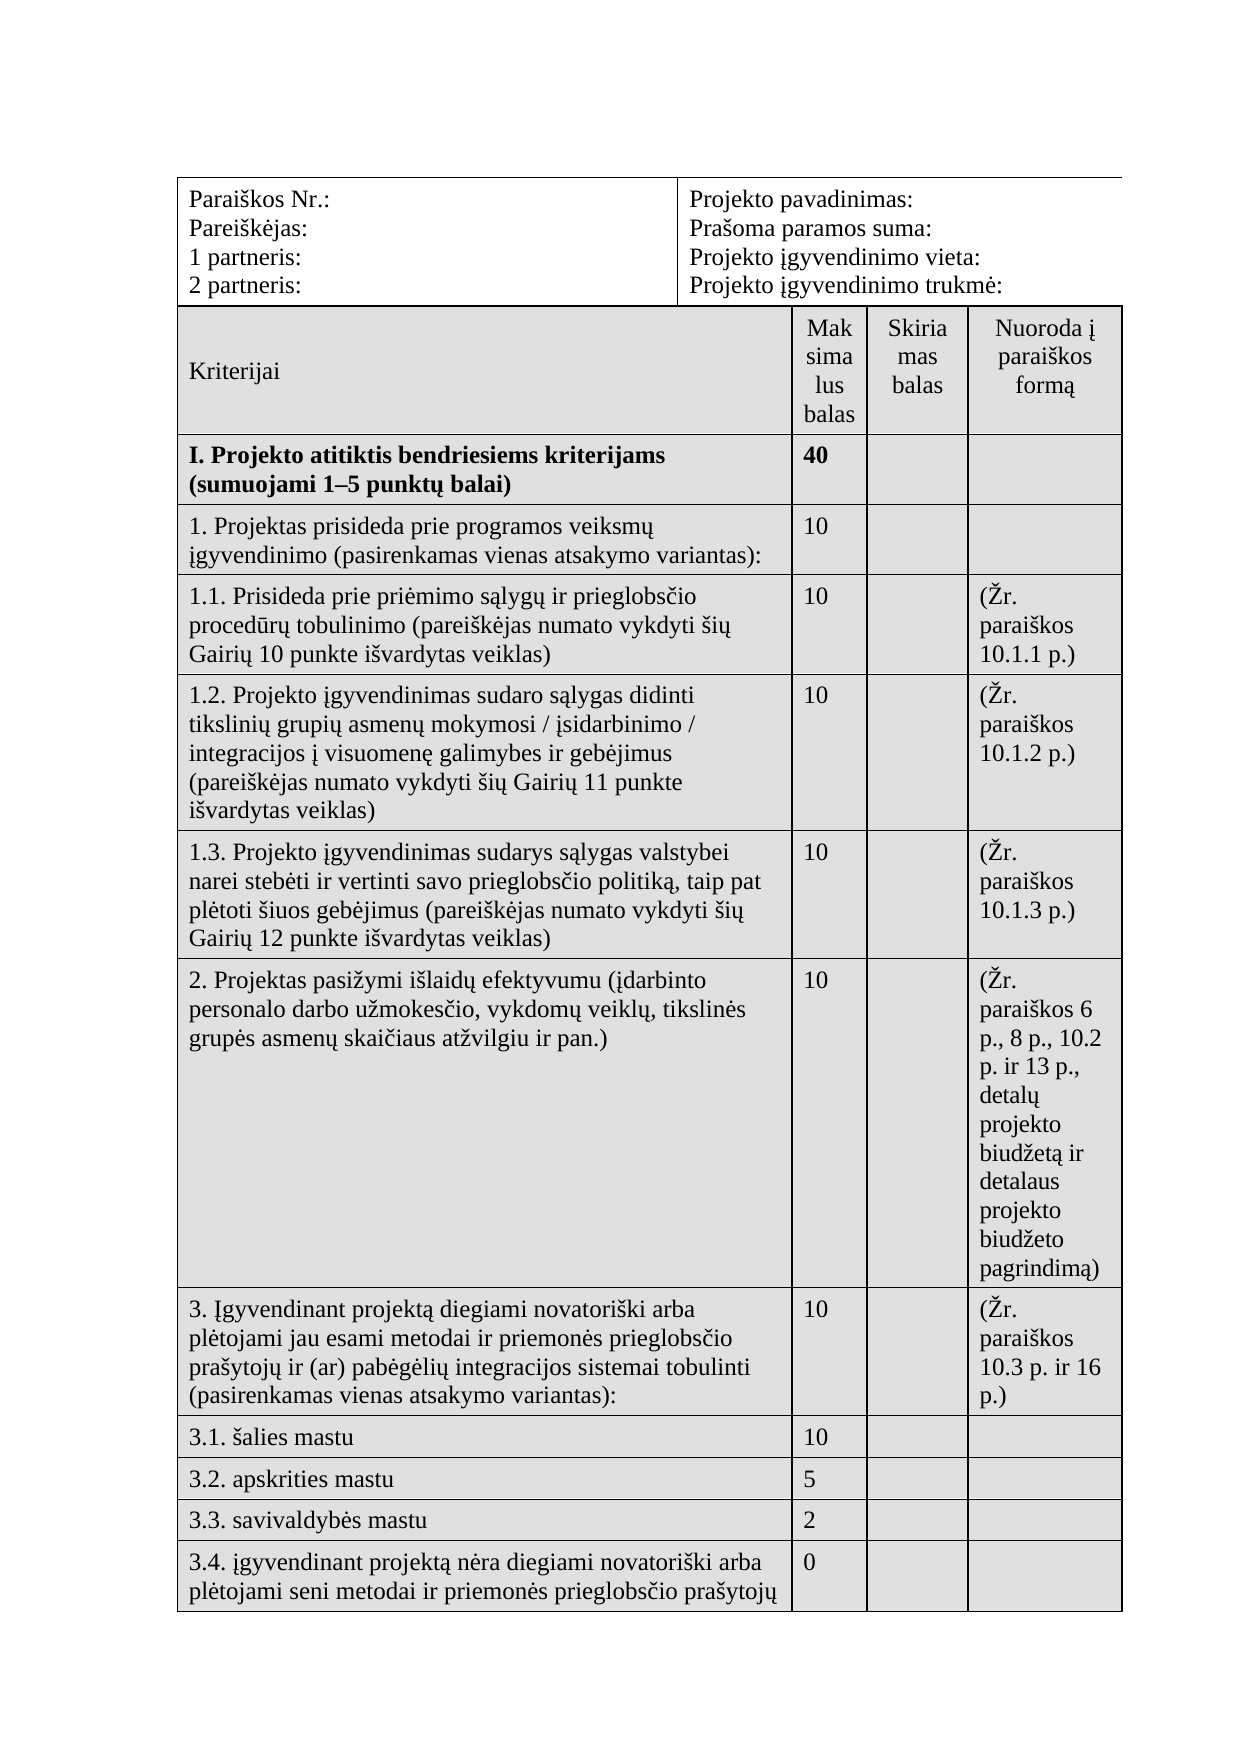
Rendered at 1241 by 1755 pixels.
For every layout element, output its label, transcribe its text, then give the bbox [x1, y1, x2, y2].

table_cell 40 [793, 435, 866, 504]
table_cell 1.3. Projekto įgyvendinimas sudarys sąlygas valstybei narei stebėti ir vertinti savo prieglobsčio politiką, taip pat plėtoti šiuos gebėjimus (pareiškėjas numato vykdyti šių Gairių 12 punkte išvardytas veiklas) [178, 831, 791, 958]
table_cell 3. Įgyvendinant projektą diegiami novatoriški arba plėtojami jau esami metodai ir priemonės prieglobsčio prašytojų ir (ar) pabėgėlių integracijos sistemai tobulinti (pasirenkamas vienas atsakymo variantas): [178, 1288, 791, 1415]
table_cell Nuoroda į paraiškos formą [969, 307, 1121, 433]
table_cell Kriterijai [178, 307, 791, 433]
table_cell 0 [793, 1541, 866, 1611]
table_cell Skiriamas balas [868, 307, 967, 433]
table_cell 3.4. įgyvendinant projektą nėra diegiami novatoriški arba plėtojami seni metodai ir priemonės prieglobsčio prašytojų [178, 1541, 791, 1611]
table_cell [969, 435, 1121, 504]
table_cell [969, 1416, 1121, 1457]
table_cell 1.2. Projekto įgyvendinimas sudaro sąlygas didinti tikslinių grupių asmenų mokymosi / įsidarbinimo / integracijos į visuomenę galimybes ir gebėjimus (pareiškėjas numato vykdyti šių Gairių 11 punkte išvardytas veiklas) [178, 675, 791, 830]
table_cell 3.2. apskrities mastu [178, 1458, 791, 1498]
table_cell 1.1. Prisideda prie priėmimo sąlygų ir prieglobsčio procedūrų tobulinimo (pareiškėjas numato vykdyti šių Gairių 10 punkte išvardytas veiklas) [178, 575, 791, 673]
table_cell 2 [793, 1500, 866, 1540]
table_cell [868, 675, 967, 830]
table_cell (Žr. paraiškos 6 p., 8 p., 10.2 p. ir 13 p., detalų projekto biudžetą ir detalaus projekto biudžeto pagrindimą) [969, 959, 1121, 1287]
table_cell (Žr. paraiškos 10.3 p. ir 16 p.) [969, 1288, 1121, 1415]
table_cell [868, 959, 967, 1287]
table_cell (Žr. paraiškos 10.1.3 p.) [969, 831, 1121, 958]
table_cell 3.1. šalies mastu [178, 1416, 791, 1457]
table_cell 10 [793, 505, 866, 574]
table_cell [868, 831, 967, 958]
table_cell 10 [793, 675, 866, 830]
table_cell 3.3. savivaldybės mastu [178, 1500, 791, 1540]
table_cell [868, 1416, 967, 1457]
table_cell 10 [793, 575, 866, 673]
table_cell 10 [793, 959, 866, 1287]
table_header Paraiškos Nr.: Pareiškėjas: 1 partneris: 2 partneris: [178, 178, 677, 305]
table_cell [868, 575, 967, 673]
table_cell (Žr. paraiškos 10.1.2 p.) [969, 675, 1121, 830]
table_cell [868, 505, 967, 574]
table_cell [969, 1500, 1121, 1540]
table_cell [868, 1541, 967, 1611]
table_cell 10 [793, 831, 866, 958]
table_cell [969, 505, 1121, 574]
table_cell 2. Projektas pasižymi išlaidų efektyvumu (įdarbinto personalo darbo užmokesčio, vykdomų veiklų, tikslinės grupės asmenų skaičiaus atžvilgiu ir pan.) [178, 959, 791, 1287]
table_cell Maksimalus balas [793, 307, 866, 433]
table_header Projekto pavadinimas: Prašoma paramos suma: Projekto įgyvendinimo vieta: Projekto įgyvendinimo trukmė: [678, 178, 1122, 305]
table_cell 5 [793, 1458, 866, 1498]
table_cell [868, 1288, 967, 1415]
table_cell [969, 1541, 1121, 1611]
table_cell 1. Projektas prisideda prie programos veiksmų įgyvendinimo (pasirenkamas vienas atsakymo variantas): [178, 505, 791, 574]
table_cell (Žr. paraiškos 10.1.1 p.) [969, 575, 1121, 673]
table_cell [868, 1500, 967, 1540]
table_cell 10 [793, 1288, 866, 1415]
table_cell [868, 435, 967, 504]
table_cell [868, 1458, 967, 1498]
table_cell [969, 1458, 1121, 1498]
table_cell 10 [793, 1416, 866, 1457]
table_cell I. Projekto atitiktis bendriesiems kriterijams (sumuojami 1–5 punktų balai) [178, 435, 791, 504]
